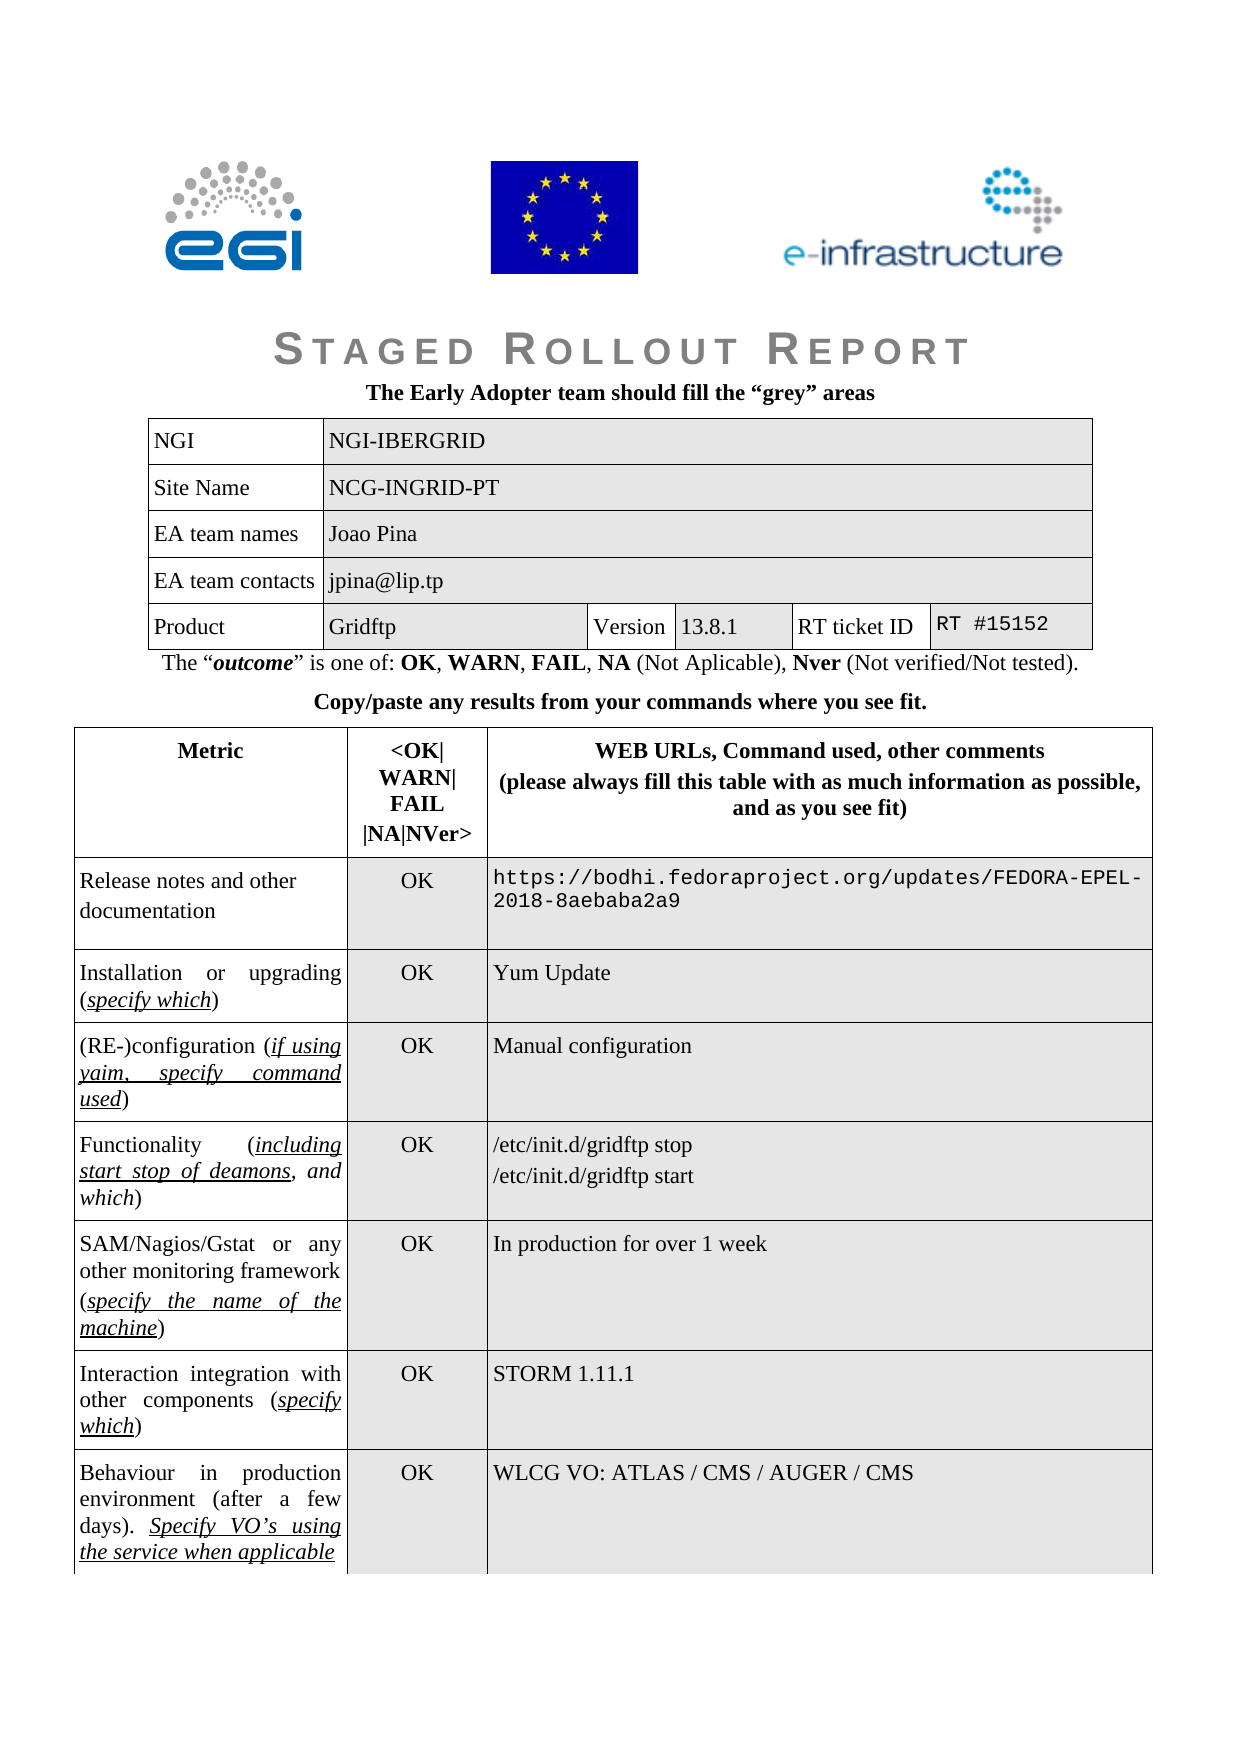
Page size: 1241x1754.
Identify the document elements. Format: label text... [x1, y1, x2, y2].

text The “outcome” is one of: OK, WARN, FAIL, NA (Not Aplicable), Nver (Not verified/Not tested). [148, 650, 1092, 676]
picture [777, 161, 1070, 274]
table_cell Gridftp [324, 604, 587, 649]
table_cell OK [348, 1450, 487, 1574]
table_cell Interaction integration with other components (specify which) [75, 1351, 347, 1449]
table_cell Product [149, 604, 323, 649]
table_cell EA team names [149, 511, 323, 557]
table_cell OK [348, 1221, 487, 1350]
table_cell RT ticket ID [793, 604, 930, 649]
table_cell /etc/init.d/gridftp stop /etc/init.d/gridftp start [488, 1122, 1152, 1220]
table_cell https://bodhi.fedoraproject.org/updates/FEDORA-EPEL-2018-8aebaba2a9 [488, 858, 1152, 949]
table_cell OK [348, 950, 487, 1022]
table_cell OK [348, 1122, 487, 1220]
table_cell (RE-)configuration (if using yaim, specify command used) [75, 1023, 347, 1121]
text Copy/paste any results from your commands where you see fit. [148, 688, 1092, 715]
table_cell Joao Pina [324, 511, 1092, 557]
text The Early Adopter team should fill the “grey” areas [148, 379, 1092, 405]
table_cell SAM/Nagios/Gstat or any other monitoring framework (specify the name of the machine) [75, 1221, 347, 1350]
table_cell NCG-INGRID-PT [324, 465, 1092, 510]
table_cell OK [348, 1023, 487, 1121]
table_header NGI-IBERGRID [324, 419, 1092, 464]
table_header Metric [75, 728, 347, 857]
table_cell EA team contacts [149, 558, 323, 603]
title Staged Rollout Report [148, 322, 1092, 374]
picture [490, 161, 639, 274]
table_cell 13.8.1 [676, 604, 792, 649]
table_cell Version [588, 604, 675, 649]
table_cell Release notes and other documentation [75, 858, 347, 949]
table_cell WLCG VO: ATLAS / CMS / AUGER / CMS [488, 1450, 1152, 1574]
table_cell Site Name [149, 465, 323, 510]
table_cell RT #15152 [931, 604, 1092, 649]
table_cell Yum Update [488, 950, 1152, 1022]
table_header WEB URLs, Command used, other comments (please always fill this table with as much information as possible, and as you see fit) [488, 728, 1152, 857]
table_cell Manual configuration [488, 1023, 1152, 1121]
table_cell Functionality (including start stop of deamons, and which) [75, 1122, 347, 1220]
picture [164, 161, 303, 272]
table_cell jpina@lip.tp [324, 558, 1092, 603]
table_header <OK|WARN|FAIL |NA|NVer> [348, 728, 487, 857]
table_cell STORM 1.11.1 [488, 1351, 1152, 1449]
table_cell In production for over 1 week [488, 1221, 1152, 1350]
table_cell Behaviour in production environment (after a few days). Specify VO’s using the service when applicable [75, 1450, 347, 1574]
table_cell OK [348, 858, 487, 949]
table_header NGI [149, 419, 323, 464]
table_cell OK [348, 1351, 487, 1449]
table_cell Installation or upgrading (specify which) [75, 950, 347, 1022]
